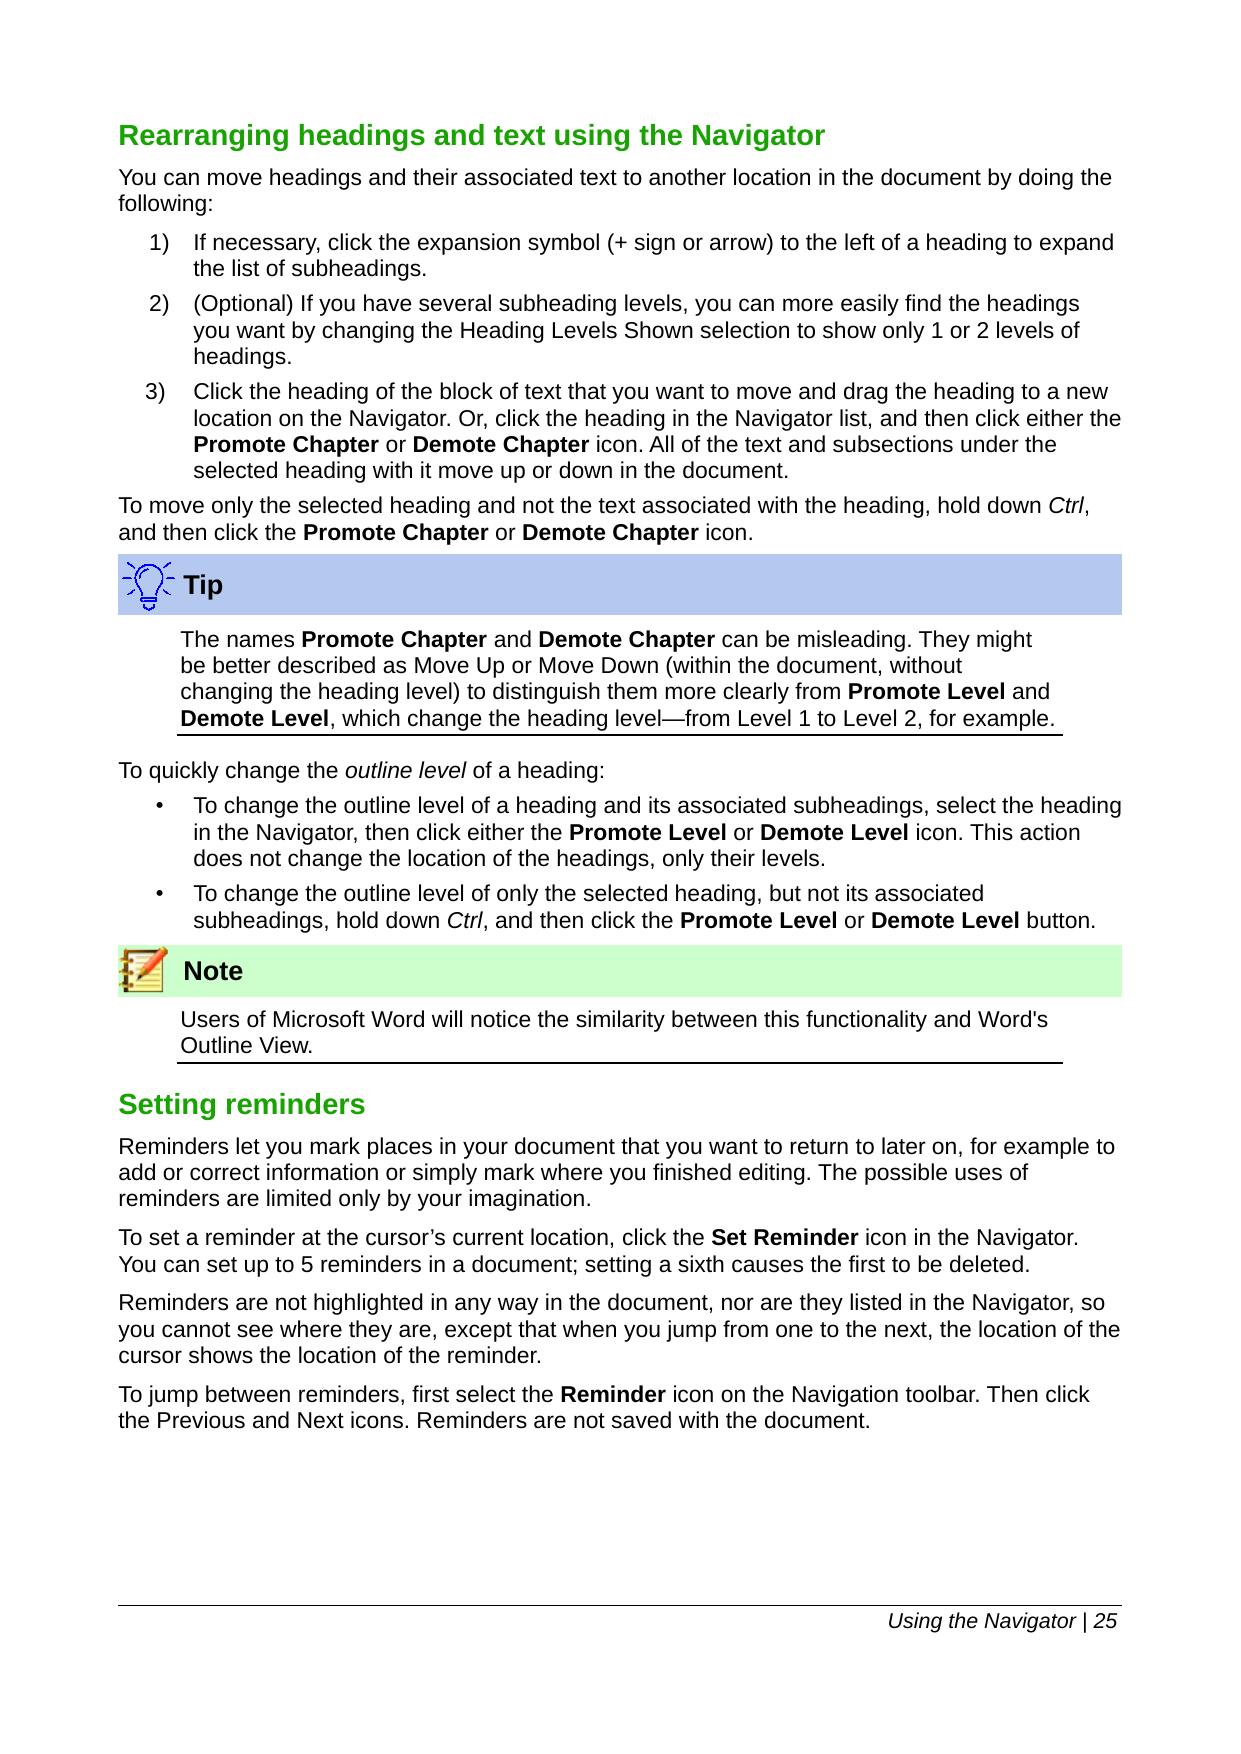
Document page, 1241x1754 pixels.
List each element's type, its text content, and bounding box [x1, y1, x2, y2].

list To quickly change the outline level of a heading: [118, 757, 1122, 783]
text To set a reminder at the cursor’s current location, click the Set Reminder icon in the Navigator. You can set up to 5 reminders in a document; setting a sixth causes the first to be deleted. [118, 1224, 1122, 1277]
subtitle Tip [179, 554, 1122, 615]
subtitle Setting reminders [118, 1087, 1122, 1121]
list To move only the selected heading and not the text associated with the heading, hold down Ctrl, and then click the Promote Chapter or Demote Chapter icon. [118, 492, 1122, 545]
list (Optional) If you have several subheading levels, you can more easily find the headings you want by changing the Heading Levels Shown selection to show only 1 or 2 levels of headings. [169, 290, 1122, 369]
list If necessary, click the expansion symbol (+ sign or arrow) to the left of a heading to expand the list of subheadings. [169, 229, 1122, 281]
picture [119, 945, 170, 996]
text To jump between reminders, first select the Reminder icon on the Navigation toolbar. Then click the Previous and Next icons. Reminders are not saved with the document. [118, 1381, 1122, 1434]
text Users of Microsoft Word will notice the similarity between this functionality and Word's Outline View. [177, 1003, 1063, 1062]
list To change the outline level of only the selected heading, but not its associated subheadings, hold down Ctrl, and then click the Promote Level or Demote Level button. [156, 880, 1122, 933]
text Reminders let you mark places in your document that you want to return to later on, for example to add or correct information or simply mark where you finished editing. The possible uses of reminders are limited only by your imagination. [118, 1133, 1122, 1212]
list You can move headings and their associated text to another location in the document by doing the following: [118, 163, 1122, 216]
list Click the heading of the block of text that you want to move and drag the heading to a new location on the Navigator. Or, click the heading in the Navigator list, and then click either the Promote Chapter or Demote Chapter icon. All of the text and subsections under the selected heading with it move up or down in the document. [165, 378, 1122, 483]
subtitle Note [118, 945, 1122, 997]
text Reminders are not highlighted in any way in the document, nor are they listed in the Navigator, so you cannot see where they are, except that when you jump from one to the next, the location of the cursor shows the location of the reminder. [118, 1289, 1122, 1368]
text The names Promote Chapter and Demote Chapter can be misleading. They might be better described as Move Up or Move Down (within the document, without changing the heading level) to distinguish them more clearly from Promote Level and Demote Level, which change the heading level—from Level 1 to Level 2, for example. [177, 623, 1063, 734]
subtitle Rearranging headings and text using the Navigator [118, 118, 1122, 152]
list To change the outline level of a heading and its associated subheadings, select the heading in the Navigator, then click either the Promote Level or Demote Level icon. This action does not change the location of the headings, only their levels. [156, 792, 1122, 871]
picture [119, 554, 179, 615]
